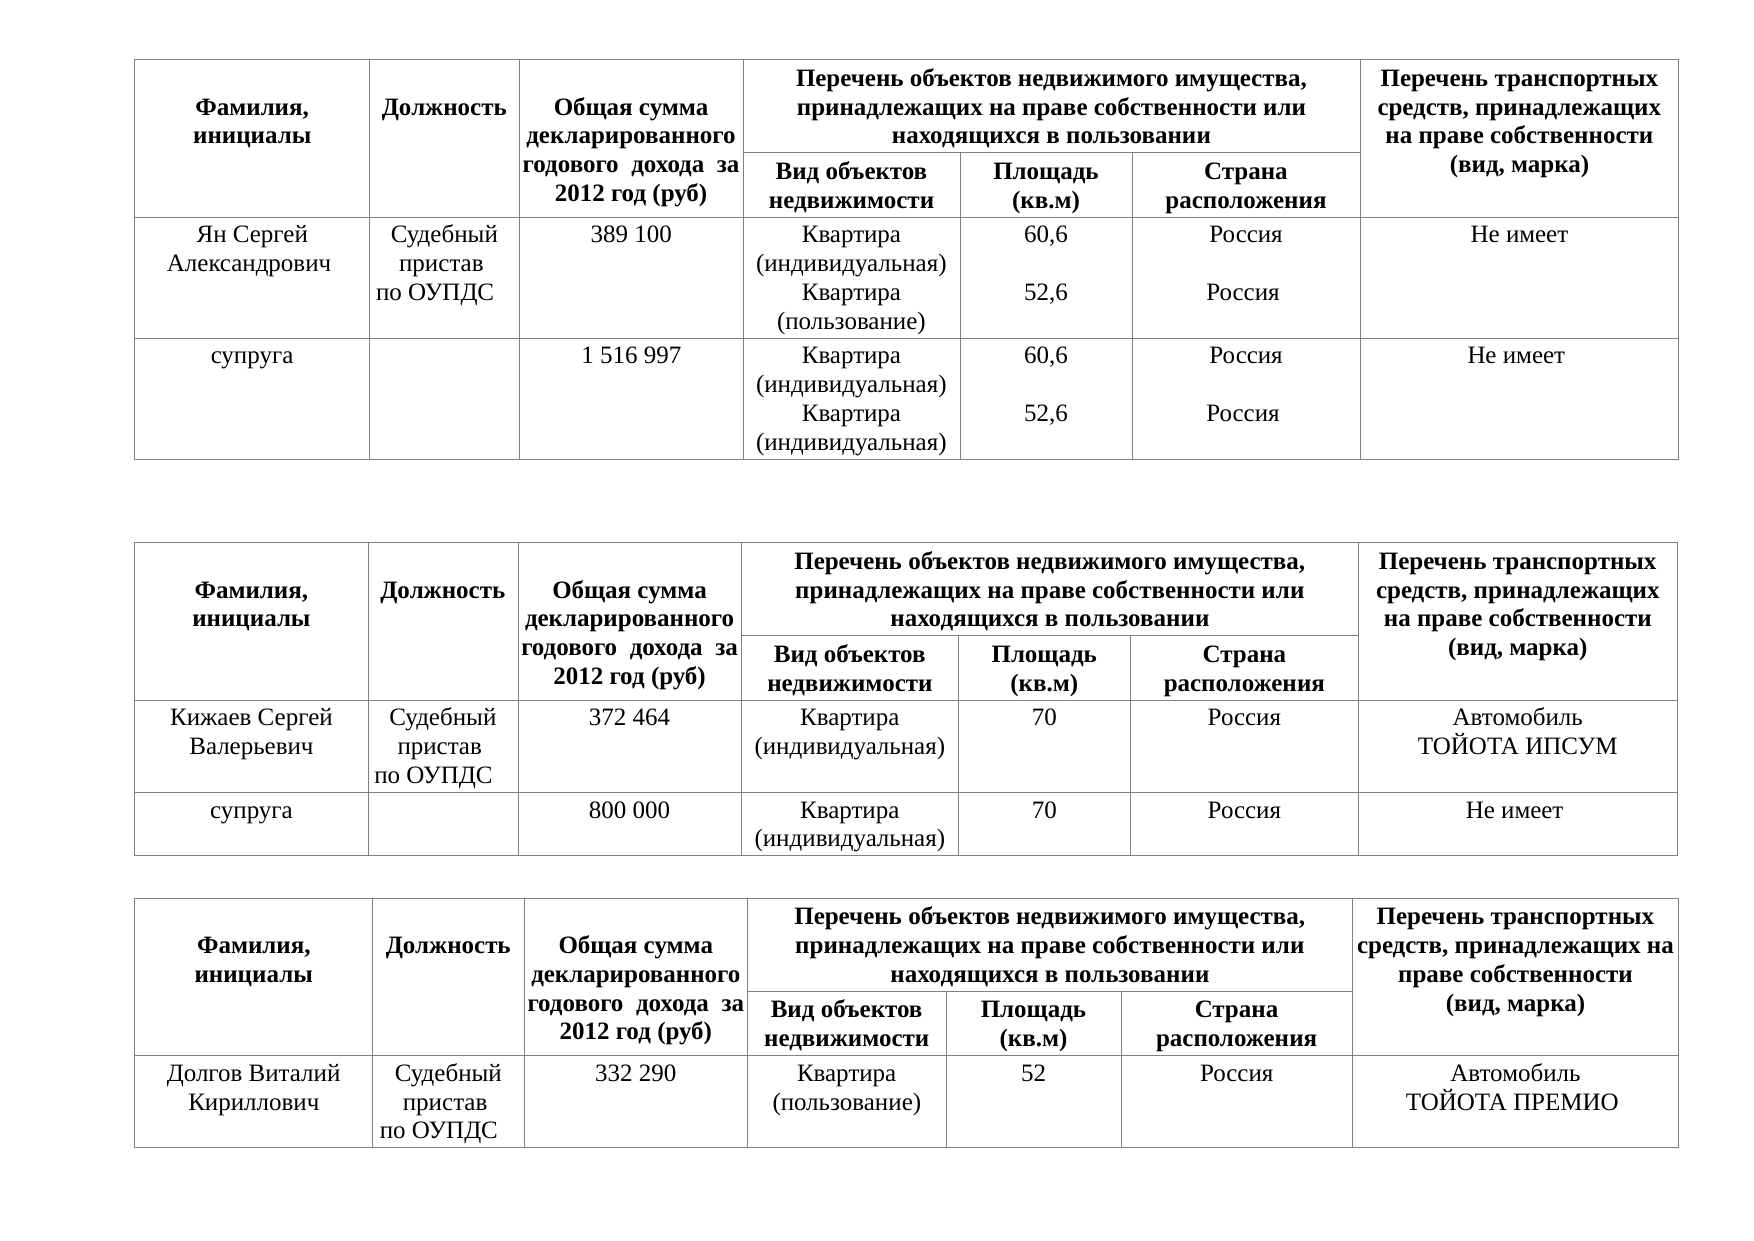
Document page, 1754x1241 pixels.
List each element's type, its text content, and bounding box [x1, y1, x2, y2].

table_header Перечень объектов недвижимого имущества, принадлежащих на праве собственности или находящихся в пользовании [748, 899, 1352, 991]
table_cell Страна расположения [1122, 992, 1352, 1055]
table_header Перечень транспортных средств, принадлежащих на праве собственности (вид, марка) [1353, 899, 1678, 1055]
table_cell Ян Сергей Александрович [135, 218, 369, 337]
table_cell Не имеет [1361, 339, 1678, 458]
table_cell супруга [135, 793, 368, 855]
table_cell 389 100 [520, 218, 743, 337]
table_header Перечень транспортных средств, принадлежащих на праве собственности (вид, марка) [1361, 60, 1678, 217]
table_cell 52 [947, 1056, 1121, 1147]
table_cell Квартира (пользование) [748, 1056, 946, 1147]
table_cell Россия Россия [1133, 218, 1360, 337]
table_cell Площадь (кв.м) [961, 153, 1132, 217]
table_cell Россия [1131, 793, 1358, 855]
table_header Общая сумма декларированного годового дохода за 2012 год (руб) [525, 899, 747, 1055]
table_cell Долгов Виталий Кириллович [135, 1056, 372, 1147]
table_cell [369, 793, 518, 855]
table_cell Кижаев Сергей Валерьевич [135, 701, 368, 792]
table_cell Автомобиль ТОЙОТА ПРЕМИО [1353, 1056, 1678, 1147]
table_cell Страна расположения [1131, 636, 1358, 699]
table_cell 332 290 [525, 1056, 747, 1147]
table_header Должность [373, 899, 524, 1055]
table_header Перечень объектов недвижимого имущества, принадлежащих на праве собственности или находящихся в пользовании [744, 60, 1360, 152]
table_cell 60,6 52,6 [961, 218, 1132, 337]
table_cell Квартира (индивидуальная) [742, 793, 958, 855]
table_cell 70 [959, 793, 1130, 855]
table_header Фамилия, инициалы [135, 60, 369, 217]
table_header Должность [369, 543, 518, 699]
table_cell 60,6 52,6 [961, 339, 1132, 458]
table_cell [370, 339, 519, 458]
table_cell супруга [135, 339, 369, 458]
table_cell Вид объектов недвижимости [748, 992, 946, 1055]
table_header Должность [370, 60, 519, 217]
table_cell Россия [1131, 701, 1358, 792]
table_header Фамилия, инициалы [135, 543, 368, 699]
table_cell Квартира (индивидуальная) [742, 701, 958, 792]
table_cell Вид объектов недвижимости [742, 636, 958, 699]
table_cell Судебный пристав по ОУПДС [369, 701, 518, 792]
table_cell Страна расположения [1133, 153, 1360, 217]
table_header Общая сумма декларированного годового дохода за 2012 год (руб) [519, 543, 741, 699]
table_header Фамилия, инициалы [135, 899, 372, 1055]
table_cell Квартира (индивидуальная) Квартира (пользование) [744, 218, 960, 337]
table_header Общая сумма декларированного годового дохода за 2012 год (руб) [520, 60, 743, 217]
table_cell 800 000 [519, 793, 741, 855]
table_cell Судебный пристав по ОУПДС [373, 1056, 524, 1147]
table_cell Площадь (кв.м) [959, 636, 1130, 699]
table_cell Квартира (индивидуальная) Квартира (индивидуальная) [744, 339, 960, 458]
table_cell Россия [1122, 1056, 1352, 1147]
table_cell Судебный пристав по ОУПДС [370, 218, 519, 337]
table_header Перечень объектов недвижимого имущества, принадлежащих на праве собственности или находящихся в пользовании [742, 543, 1358, 635]
table_cell Не имеет [1361, 218, 1678, 337]
table_cell 372 464 [519, 701, 741, 792]
table_header Перечень транспортных средств, принадлежащих на праве собственности (вид, марка) [1359, 543, 1677, 699]
table_cell Не имеет [1359, 793, 1677, 855]
table_cell Автомобиль ТОЙОТА ИПСУМ [1359, 701, 1677, 792]
table_cell 1 516 997 [520, 339, 743, 458]
table_cell 70 [959, 701, 1130, 792]
table_cell Россия Россия [1133, 339, 1360, 458]
table_cell Площадь (кв.м) [947, 992, 1121, 1055]
table_cell Вид объектов недвижимости [744, 153, 960, 217]
